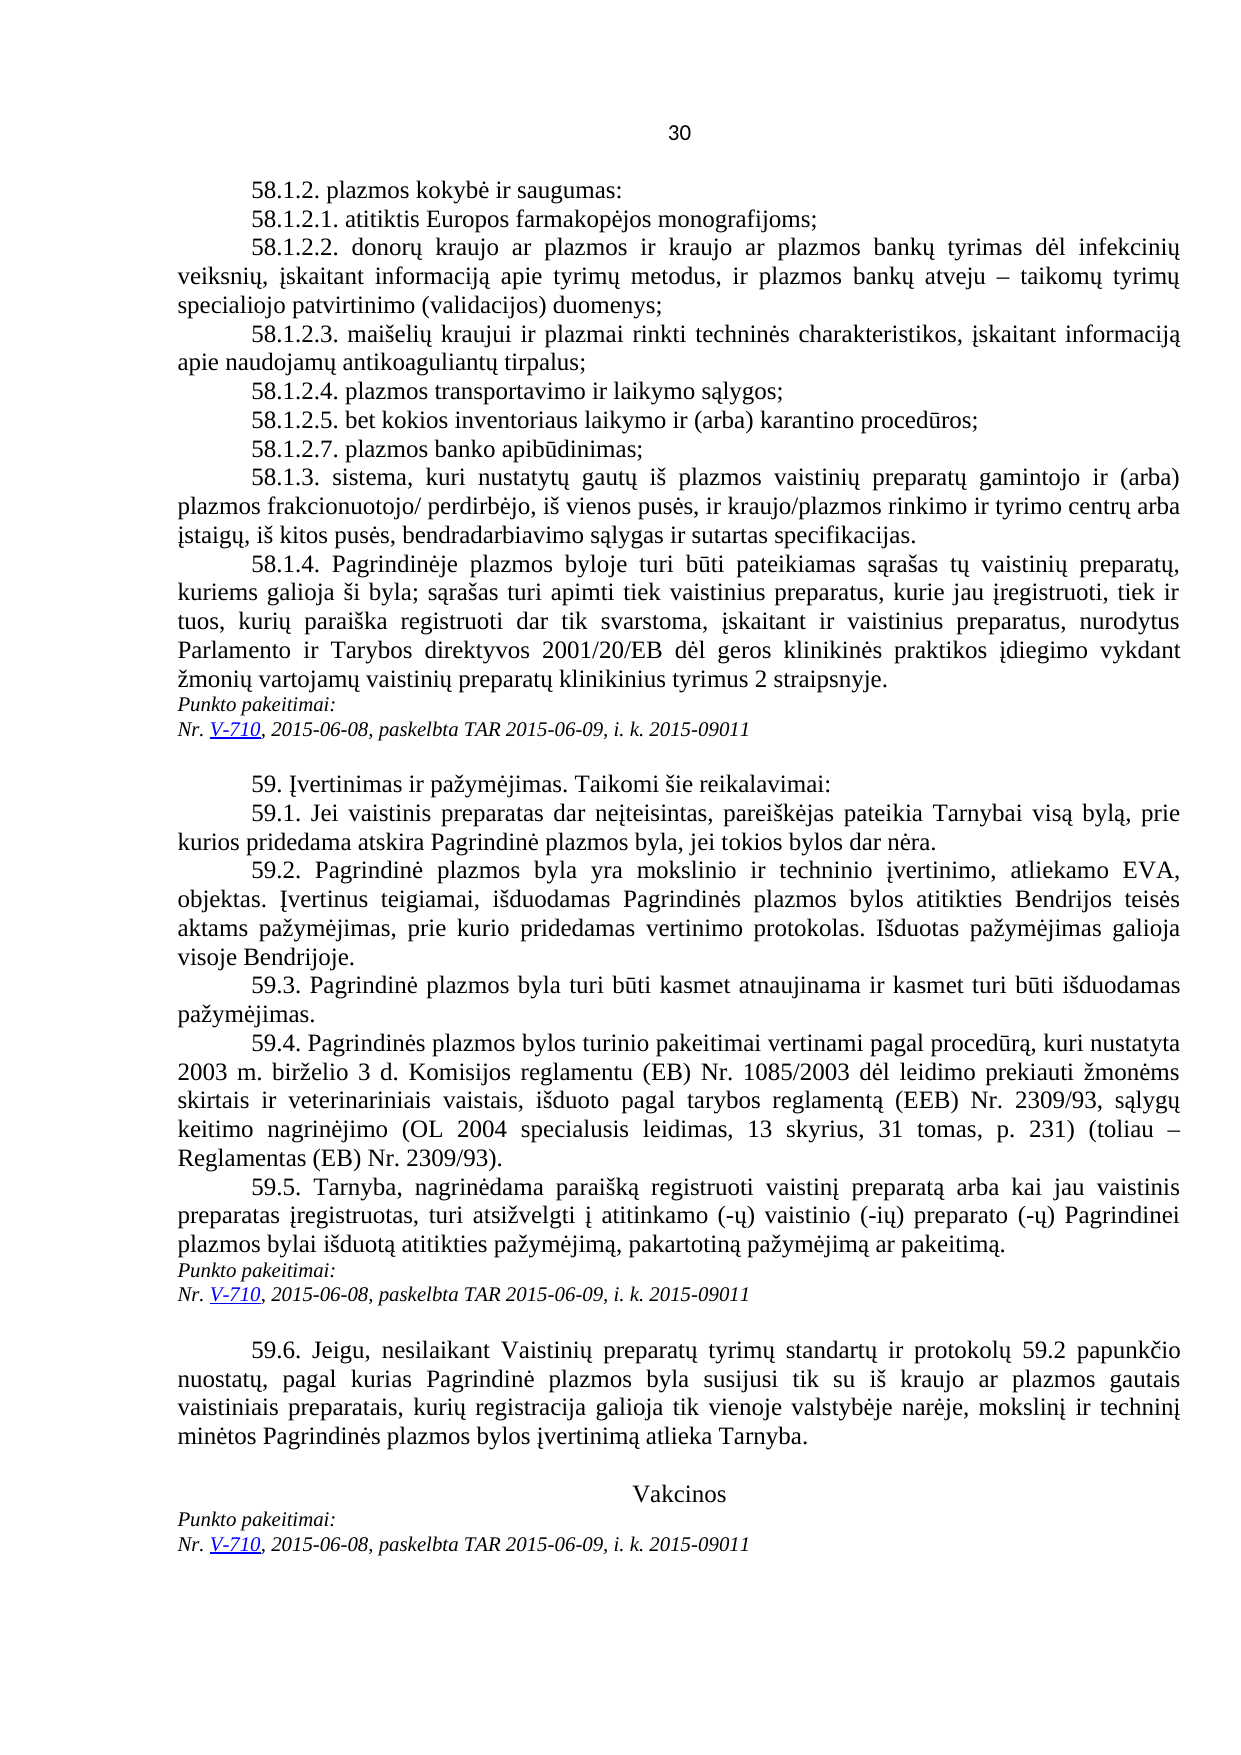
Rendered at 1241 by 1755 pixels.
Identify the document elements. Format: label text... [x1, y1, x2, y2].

text 59.4. Pagrindinės plazmos bylos turinio pakeitimai vertinami pagal procedūrą, kuri nustatyta 2003 m. birželio 3 d. Komisijos reglamentu (EB) Nr. 1085/2003 dėl leidimo prekiauti žmonėms skirtais ir veterinariniais vaistais, išduoto pagal tarybos reglamentą (EEB) Nr. 2309/93, sąlygų keitimo nagrinėjimo (OL 2004 specialusis leidimas, 13 skyrius, 31 tomas, p. 231) (toliau – Reglamentas (EB) Nr. 2309/93). [177, 1028, 1181, 1172]
text Punkto pakeitimai: [177, 1258, 1181, 1282]
text 58.1.2. plazmos kokybė ir saugumas: [177, 175, 1181, 204]
text 58.1.3. sistema, kuri nustatytų gautų iš plazmos vaistinių preparatų gamintojo ir (arba) plazmos frakcionuotojo/ perdirbėjo, iš vienos pusės, ir kraujo/plazmos rinkimo ir tyrimo centrų arba įstaigų, iš kitos pusės, bendradarbiavimo sąlygas ir sutartas specifikacijas. [177, 462, 1181, 549]
text 59.1. Jei vaistinis preparatas dar neįteisintas, pareiškėjas pateikia Tarnybai visą bylą, prie kurios pridedama atskira Pagrindinė plazmos byla, jei tokios bylos dar nėra. [177, 798, 1181, 856]
text 59.3. Pagrindinė plazmos byla turi būti kasmet atnaujinama ir kasmet turi būti išduodamas pažymėjimas. [177, 971, 1181, 1028]
text Nr. V-710, 2015-06-08, paskelbta TAR 2015-06-09, i. k. 2015-09011 [177, 716, 1181, 741]
text 58.1.2.7. plazmos banko apibūdinimas; [177, 434, 1181, 462]
text Punkto pakeitimai: [177, 1507, 1181, 1531]
text Vakcinos [177, 1479, 1181, 1507]
text 59.5. Tarnyba, nagrinėdama paraišką registruoti vaistinį preparatą arba kai jau vaistinis preparatas įregistruotas, turi atsižvelgti į atitinkamo (-ų) vaistinio (-ių) preparato (-ų) Pagrindinei plazmos bylai išduotą atitikties pažymėjimą, pakartotiną pažymėjimą ar pakeitimą. [177, 1172, 1181, 1258]
text 58.1.4. Pagrindinėje plazmos byloje turi būti pateikiamas sąrašas tų vaistinių preparatų, kuriems galioja ši byla; sąrašas turi apimti tiek vaistinius preparatus, kurie jau įregistruoti, tiek ir tuos, kurių paraiška registruoti dar tik svarstoma, įskaitant ir vaistinius preparatus, nurodytus Parlamento ir Tarybos direktyvos 2001/20/EB dėl geros klinikinės praktikos įdiegimo vykdant žmonių vartojamų vaistinių preparatų klinikinius tyrimus 2 straipsnyje. [177, 549, 1181, 692]
text 58.1.2.2. donorų kraujo ar plazmos ir kraujo ar plazmos bankų tyrimas dėl infekcinių veiksnių, įskaitant informaciją apie tyrimų metodus, ir plazmos bankų atveju – taikomų tyrimų specialiojo patvirtinimo (validacijos) duomenys; [177, 232, 1181, 319]
text 58.1.2.3. maišelių kraujui ir plazmai rinkti techninės charakteristikos, įskaitant informaciją apie naudojamų antikoaguliantų tirpalus; [177, 319, 1181, 376]
text Nr. V-710, 2015-06-08, paskelbta TAR 2015-06-09, i. k. 2015-09011 [177, 1282, 1181, 1306]
text 58.1.2.1. atitiktis Europos farmakopėjos monografijoms; [177, 204, 1181, 232]
text 58.1.2.5. bet kokios inventoriaus laikymo ir (arba) karantino procedūros; [177, 405, 1181, 434]
text Nr. V-710, 2015-06-08, paskelbta TAR 2015-06-09, i. k. 2015-09011 [177, 1531, 1181, 1556]
text 59.6. Jeigu, nesilaikant Vaistinių preparatų tyrimų standartų ir protokolų 59.2 papunkčio nuostatų, pagal kurias Pagrindinė plazmos byla susijusi tik su iš kraujo ar plazmos gautais vaistiniais preparatais, kurių registracija galioja tik vienoje valstybėje narėje, mokslinį ir techninį minėtos Pagrindinės plazmos bylos įvertinimą atlieka Tarnyba. [177, 1335, 1181, 1450]
text 59.2. Pagrindinė plazmos byla yra mokslinio ir techninio įvertinimo, atliekamo EVA, objektas. Įvertinus teigiamai, išduodamas Pagrindinės plazmos bylos atitikties Bendrijos teisės aktams pažymėjimas, prie kurio pridedamas vertinimo protokolas. Išduotas pažymėjimas galioja visoje Bendrijoje. [177, 856, 1181, 971]
text Punkto pakeitimai: [177, 692, 1181, 716]
text 59. Įvertinimas ir pažymėjimas. Taikomi šie reikalavimai: [177, 769, 1181, 798]
text 58.1.2.4. plazmos transportavimo ir laikymo sąlygos; [177, 376, 1181, 405]
